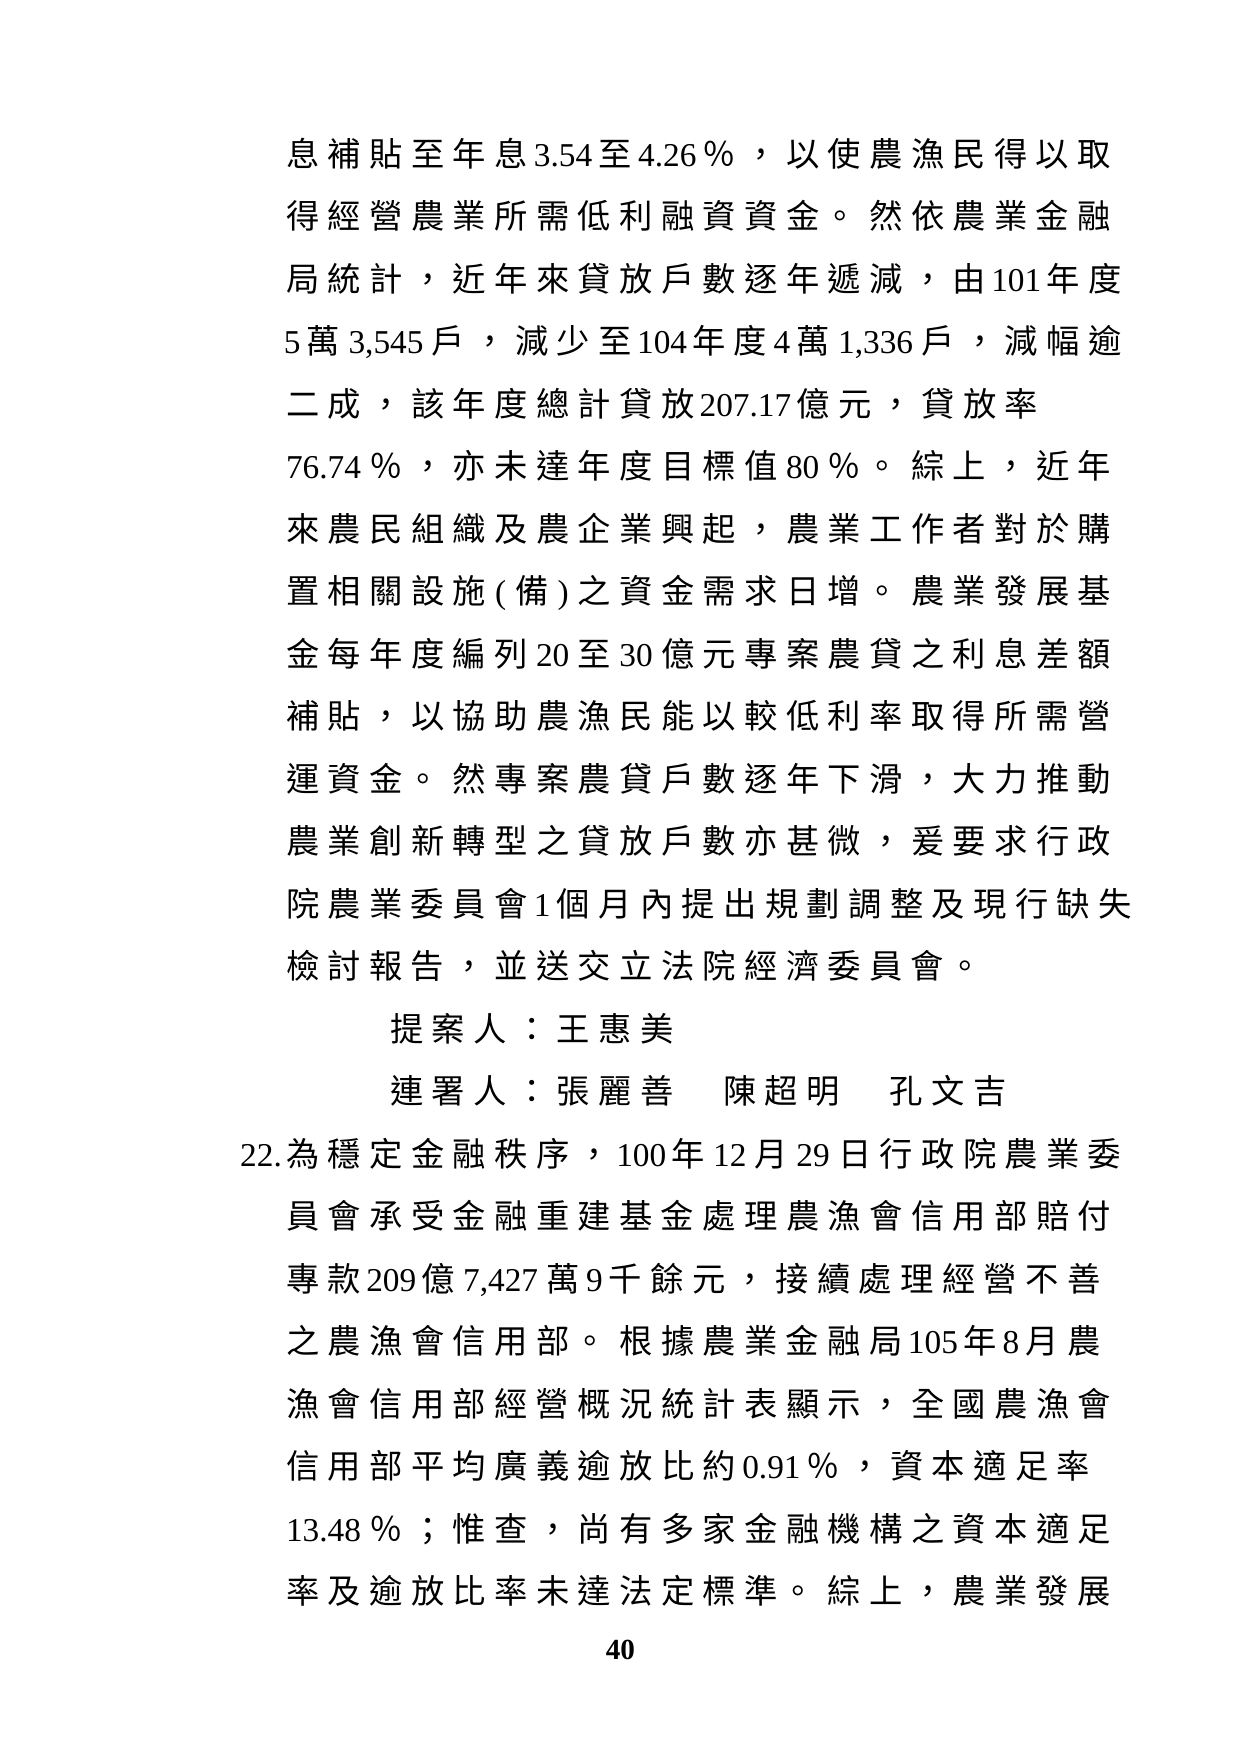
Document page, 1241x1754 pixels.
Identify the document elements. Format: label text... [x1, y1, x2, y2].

text 提案人：王惠美 [382, 985, 1032, 1048]
text 連署人：張麗善 陳超明 孔文吉 [382, 1048, 1032, 1110]
list 為穩定金融秩序，100年12月29日行政院農業委員會承受金融重建基金處理農漁會信用部賠付專款209億7,427萬9千餘元，接續處理經營不善之農漁會信用部。根據農業金融局105年8月農漁會信用部經營概況統計表顯示，全國農漁會信用部平均廣義逾放比約0.91％，資本適足率13.48％；惟查，尚有多家金融機構之資本適足率及逾放比率未達法定標準。綜上，農業發展 [231, 1110, 1136, 1610]
list 息補貼至年息3.54至4.26％，以使農漁民得以取得經營農業所需低利融資資金。然依農業金融局統計，近年來貸放戶數逐年遞減，由101年度5萬3,545戶，減少至104年度4萬1,336戶，減幅逾二成，該年度總計貸放207.17億元，貸放率76.74％，亦未達年度目標值80％。綜上，近年來農民組織及農企業興起，農業工作者對於購置相關設施(備)之資金需求日增。農業發展基金每年度編列20至30億元專案農貸之利息差額補貼，以協助農漁民能以較低利率取得所需營運資金。然專案農貸戶數逐年下滑，大力推動農業創新轉型之貸放戶數亦甚微，爰要求行政院農業委員會1個月內提出規劃調整及現行缺失檢討報告，並送交立法院經濟委員會。 [231, 110, 1136, 985]
